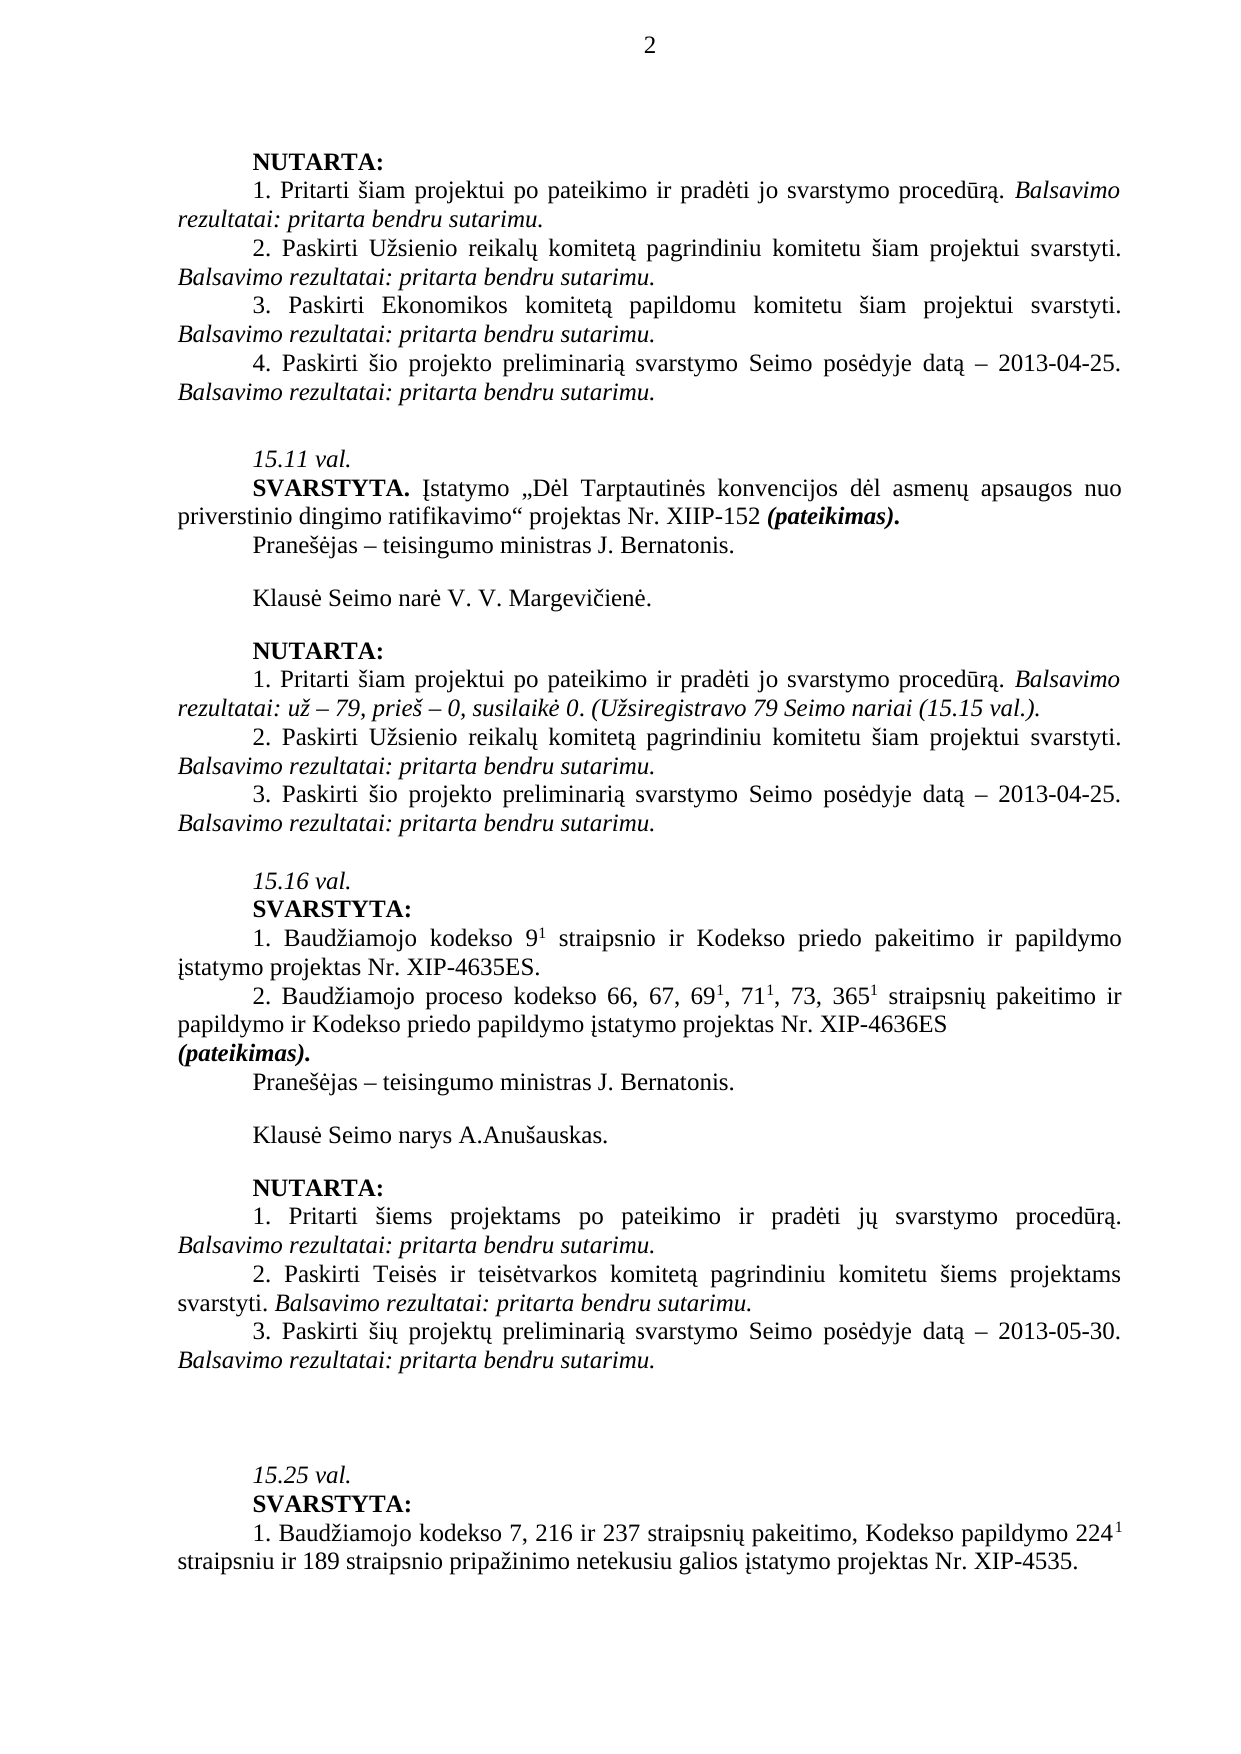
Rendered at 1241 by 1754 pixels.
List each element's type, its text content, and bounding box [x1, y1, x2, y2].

text SVARSTYTA: [177, 894, 1122, 923]
text Pranešėjas – teisingumo ministras J. Bernatonis. [177, 1067, 1122, 1096]
text (pateikimas). [177, 1038, 1122, 1067]
text 1. Pritarti šiam projektui po pateikimo ir pradėti jo svarstymo procedūrą. Balsavimo rezultatai: pritarta bendru sutarimu. [177, 176, 1122, 233]
text 3. Paskirti šio projekto preliminarią svarstymo Seimo posėdyje datą – 2013-04-25. Balsavimo rezultatai: pritarta bendru sutarimu. [177, 779, 1122, 837]
text 1. Baudžiamojo kodekso 91 straipsnio ir Kodekso priedo pakeitimo ir papildymo įstatymo projektas Nr. XIP-4635ES. [177, 923, 1122, 981]
text 15.25 val. [177, 1460, 1122, 1489]
text 2. Paskirti Teisės ir teisėtvarkos komitetą pagrindiniu komitetu šiems projektams svarstyti. Balsavimo rezultatai: pritarta bendru sutarimu. [177, 1259, 1122, 1316]
text 15.16 val. [177, 866, 1122, 894]
text Pranešėjas – teisingumo ministras J. Bernatonis. [177, 530, 1122, 559]
text 1. Pritarti šiam projektui po pateikimo ir pradėti jo svarstymo procedūrą. Balsavimo rezultatai: už – 79, prieš – 0, susilaikė 0. (Užsiregistravo 79 Seimo nariai (15.15 val.). [177, 664, 1122, 722]
text SVARSTYTA. Įstatymo „Dėl Tarptautinės konvencijos dėl asmenų apsaugos nuo priverstinio dingimo ratifikavimo“ projektas Nr. XIIP-152 (pateikimas). [177, 473, 1122, 530]
text NUTARTA: [177, 636, 1122, 664]
text 15.11 val. [177, 444, 1122, 473]
text Klausė Seimo narys A.Anušauskas. [177, 1120, 1122, 1149]
text 3. Paskirti Ekonomikos komitetą papildomu komitetu šiam projektui svarstyti. Balsavimo rezultatai: pritarta bendru sutarimu. [177, 291, 1122, 348]
text 2. Paskirti Užsienio reikalų komitetą pagrindiniu komitetu šiam projektui svarstyti. Balsavimo rezultatai: pritarta bendru sutarimu. [177, 233, 1122, 291]
text 3. Paskirti šių projektų preliminarią svarstymo Seimo posėdyje datą – 2013-05-30. Balsavimo rezultatai: pritarta bendru sutarimu. [177, 1316, 1122, 1374]
text 1. Baudžiamojo kodekso 7, 216 ir 237 straipsnių pakeitimo, Kodekso papildymo 2241 straipsniu ir 189 straipsnio pripažinimo netekusiu galios įstatymo projektas Nr. XIP-4535. [177, 1518, 1122, 1575]
text 1. Pritarti šiems projektams po pateikimo ir pradėti jų svarstymo procedūrą. Balsavimo rezultatai: pritarta bendru sutarimu. [177, 1201, 1122, 1259]
text 2. Paskirti Užsienio reikalų komitetą pagrindiniu komitetu šiam projektui svarstyti. Balsavimo rezultatai: pritarta bendru sutarimu. [177, 722, 1122, 779]
text 4. Paskirti šio projekto preliminarią svarstymo Seimo posėdyje datą – 2013-04-25. Balsavimo rezultatai: pritarta bendru sutarimu. [177, 348, 1122, 406]
text SVARSTYTA: [177, 1489, 1122, 1518]
text Klausė Seimo narė V. V. Margevičienė. [177, 583, 1122, 612]
text 2. Baudžiamojo proceso kodekso 66, 67, 691, 711, 73, 3651 straipsnių pakeitimo ir papildymo ir Kodekso priedo papildymo įstatymo projektas Nr. XIP-4636ES [177, 981, 1122, 1038]
text NUTARTA: [177, 147, 1122, 176]
text NUTARTA: [177, 1173, 1122, 1201]
